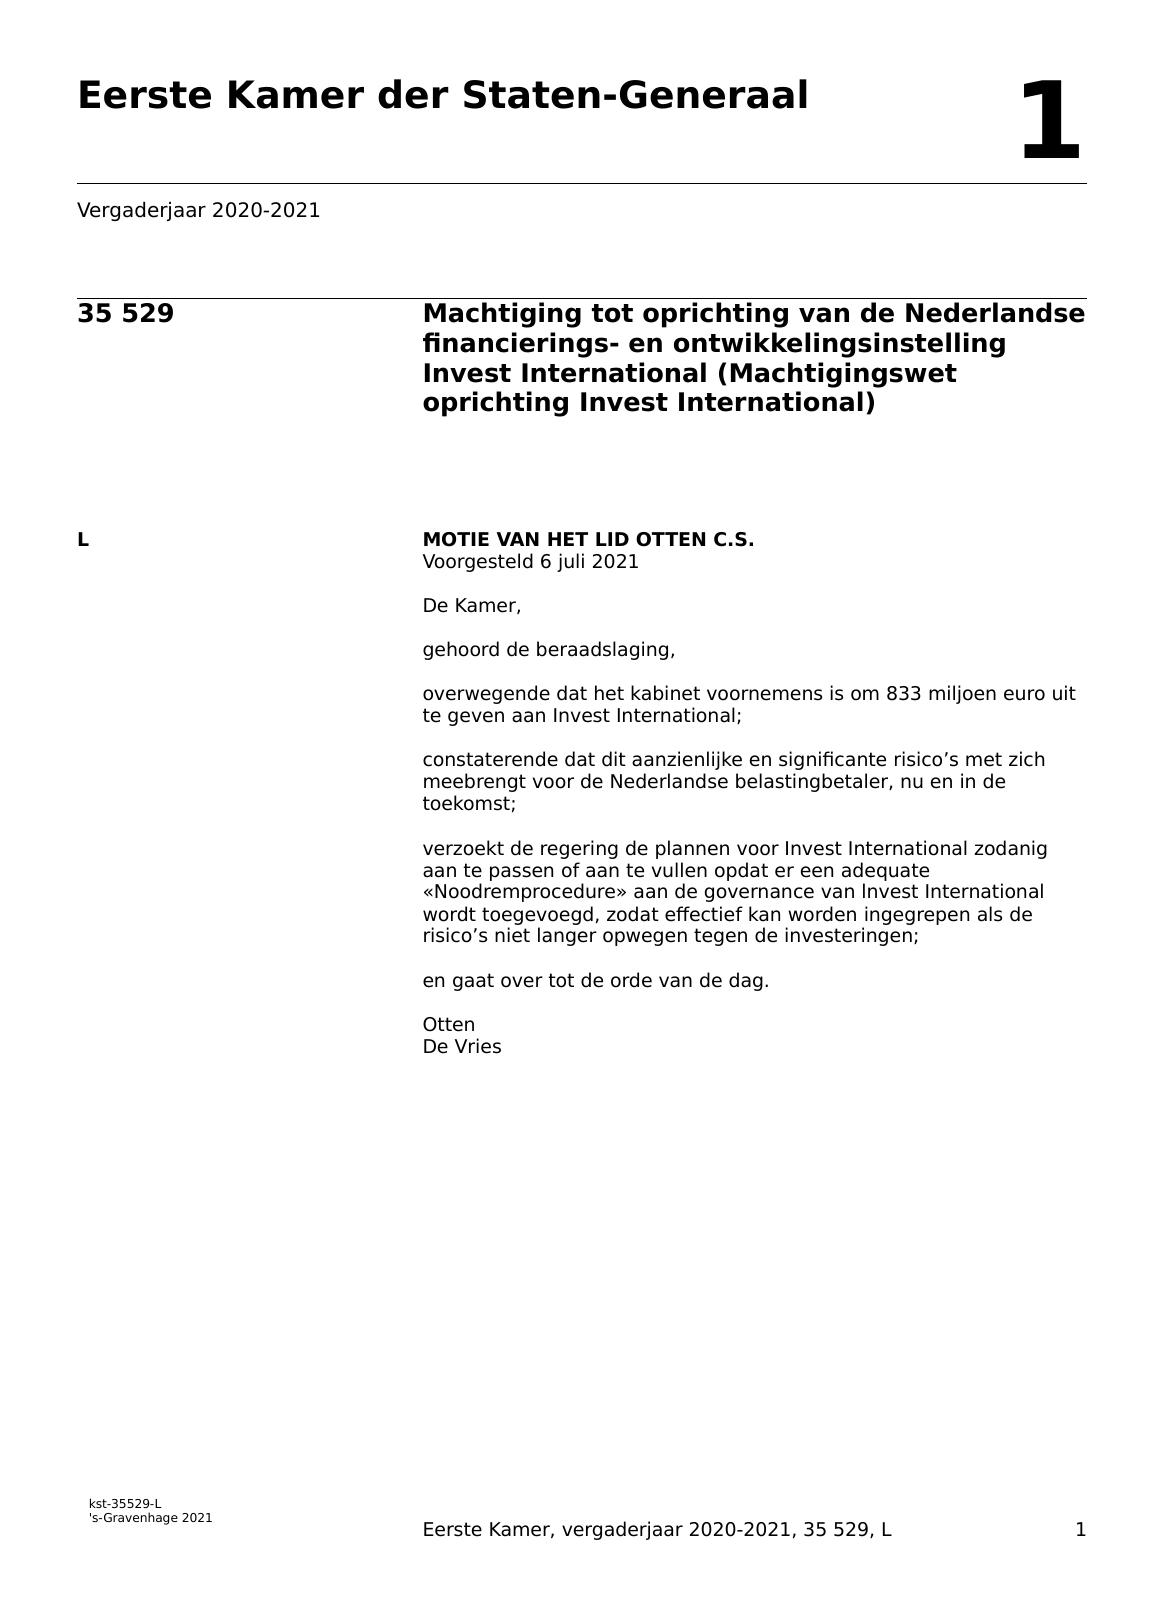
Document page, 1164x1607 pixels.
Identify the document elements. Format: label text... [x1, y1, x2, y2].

text overwegende dat het kabinet voornemens is om 833 miljoen euro uit te geven aan Invest International; [422, 683, 1087, 727]
text De Kamer, [422, 595, 1087, 617]
subtitle L MOTIE VAN HET LID OTTEN C.S. [77, 529, 1087, 551]
text De Vries [422, 1036, 1087, 1058]
text Otten [422, 1014, 1087, 1036]
table_header 1 [886, 59, 1087, 183]
text Voorgesteld 6 juli 2021 [422, 551, 1087, 573]
table_header Eerste Kamer der Staten-Generaal [77, 59, 886, 183]
text en gaat over tot de orde van de dag. [422, 969, 1087, 992]
text verzoekt de regering de plannen voor Invest International zodanig aan te passen of aan te vullen opdat er een adequate «Noodremprocedure» aan de governance van lnvest International wordt toegevoegd, zodat effectief kan worden ingegrepen als de risico’s niet langer opwegen tegen de investeringen; [422, 837, 1087, 947]
text 's-Gravenhage 2021 [88, 1511, 323, 1525]
text kst-35529-L [88, 1497, 323, 1511]
text constaterende dat dit aanzienlijke en significante risico’s met zich meebrengt voor de Nederlandse belastingbetaler, nu en in de toekomst; [422, 749, 1087, 815]
subtitle 35 529 Machtiging tot oprichting van de Nederlandse financierings- en ontwikkelingsinstelling Invest International (Machtigingswet oprichting Invest International) [77, 299, 1087, 418]
text gehoord de beraadslaging, [422, 639, 1087, 661]
table_cell Vergaderjaar 2020-2021 [77, 184, 1087, 298]
